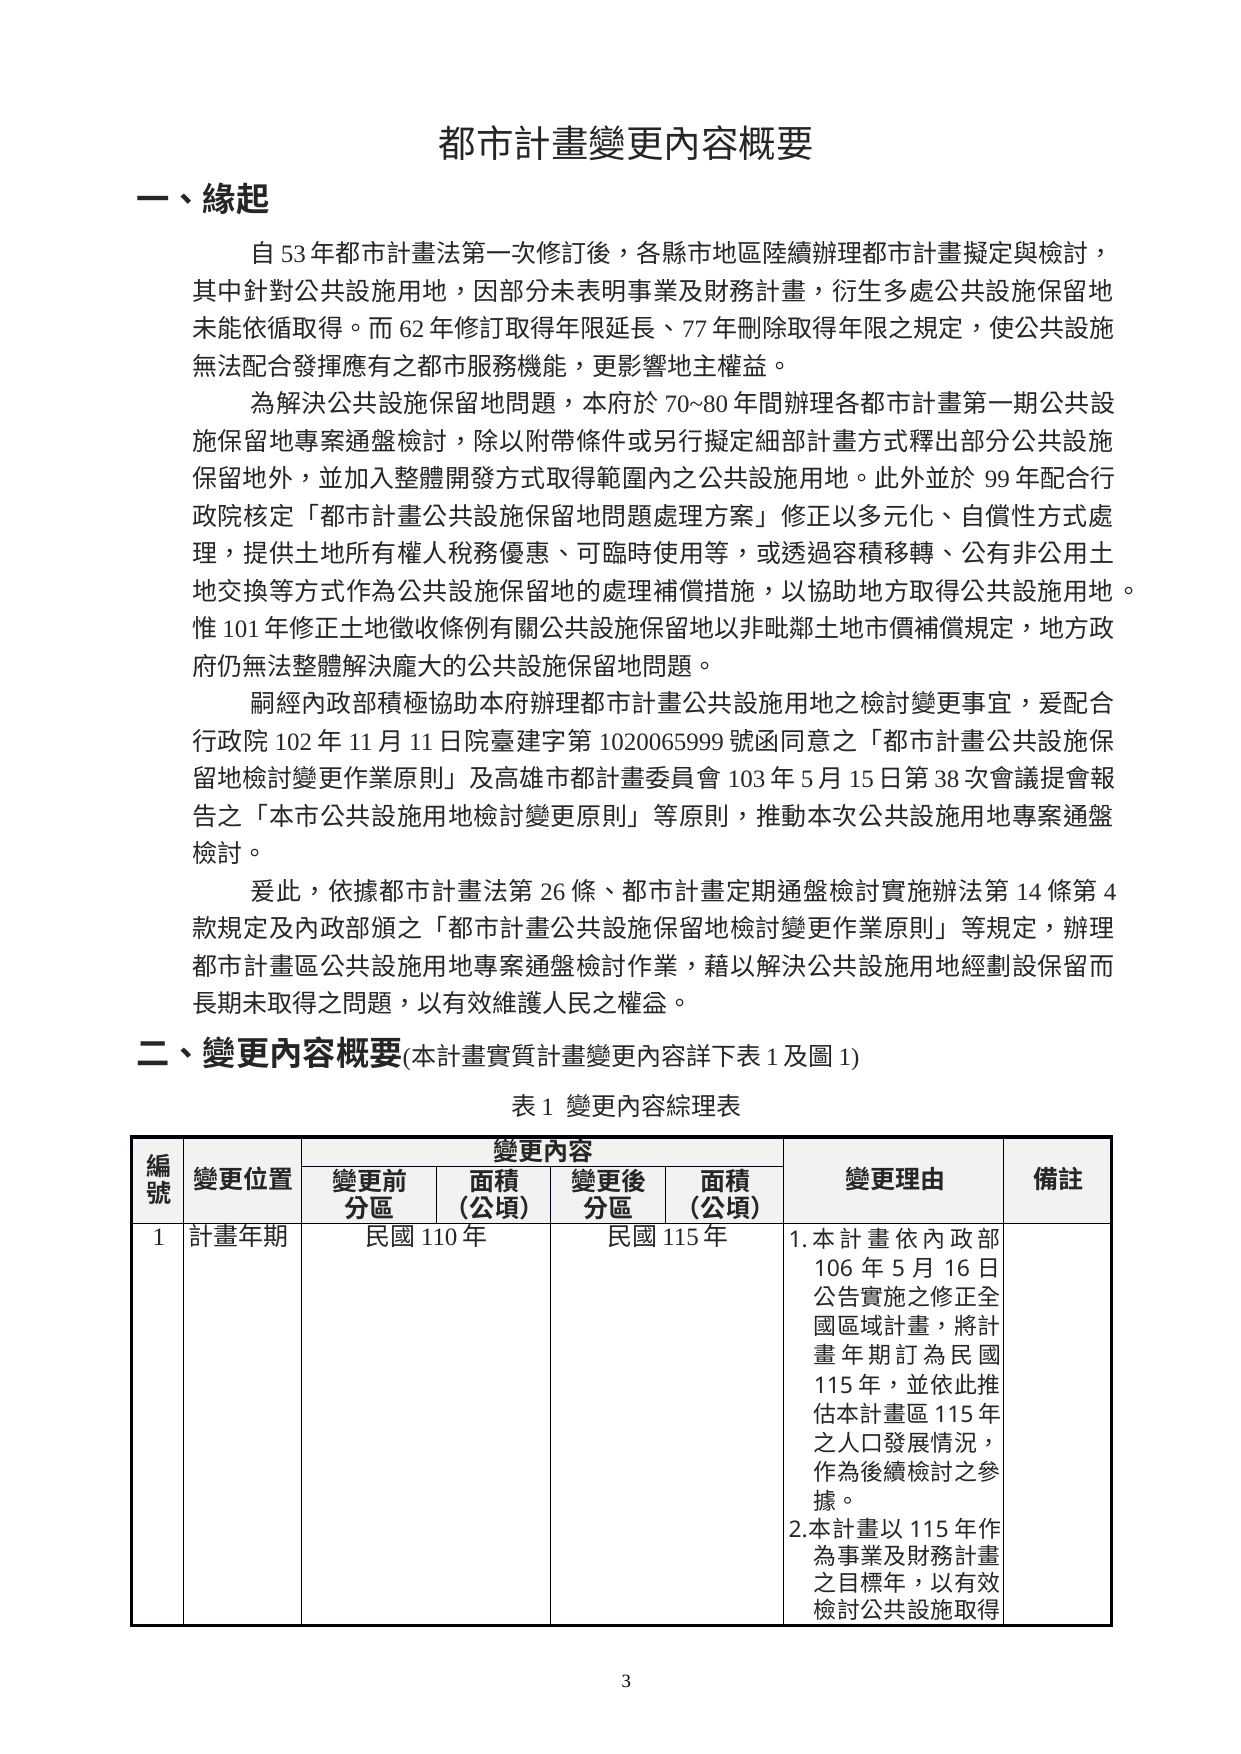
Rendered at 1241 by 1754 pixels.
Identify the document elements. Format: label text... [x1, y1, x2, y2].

text 一、緣起 [136, 178, 1116, 220]
table_cell 變更前 分區 [302, 1167, 436, 1223]
text 嗣經內政部積極協助本府辦理都市計畫公共設施用地之檢討變更事宜，爰配合行政院102年11月11日院臺建字第1020065999號函同意之「都市計畫公共設施保留地檢討變更作業原則」及高雄市都計畫委員會103年5月15日第38次會議提會報告之「本市公共設施用地檢討變更原則」等原則，推動本次公共設施用地專案通盤檢討。 [192, 682, 1116, 870]
text 二、變更內容概要(本計畫實質計畫變更內容詳下表1及圖1) [136, 1032, 1116, 1074]
table_cell 民國110年 [302, 1224, 550, 1624]
table_header 備註 [1004, 1139, 1110, 1223]
table_header 變更內容 [302, 1139, 783, 1166]
table_header 變更位置 [184, 1139, 301, 1223]
table_cell 民國115年 [551, 1224, 783, 1624]
table_cell 1.本計畫依內政部106年5月16日公告實施之修正全國區域計畫，將計畫年期訂為民國115年，並依此推估本計畫區115年之人口發展情況，作為後續檢討之參據。 2.本計畫以115年作為事業及財務計畫之目標年，以有效檢討公共設施取得 [784, 1224, 1003, 1624]
text 為解決公共設施保留地問題，本府於70~80年間辦理各都市計畫第一期公共設施保留地專案通盤檢討，除以附帶條件或另行擬定細部計畫方式釋出部分公共設施保留地外，並加入整體開發方式取得範圍內之公共設施用地。此外並於99年配合行政院核定「都市計畫公共設施保留地問題處理方案」修正以多元化、自償性方式處理，提供土地所有權人稅務優惠、可臨時使用等，或透過容積移轉、公有非公用土地交換等方式作為公共設施保留地的處理補償措施，以協助地方取得公共設施用地。惟101年修正土地徵收條例有關公共設施保留地以非毗鄰土地市價補償規定，地方政府仍無法整體解決龐大的公共設施保留地問題。 [192, 382, 1116, 682]
table_cell 面積 （公頃） [666, 1167, 783, 1223]
text 自53年都市計畫法第一次修訂後，各縣市地區陸續辦理都市計畫擬定與檢討，其中針對公共設施用地，因部分未表明事業及財務計畫，衍生多處公共設施保留地未能依循取得。而62年修訂取得年限延長、77年刪除取得年限之規定，使公共設施無法配合發揮應有之都市服務機能，更影響地主權益。 [192, 232, 1116, 382]
table_cell 面積 （公頃） [437, 1167, 550, 1223]
text 都市計畫變更內容概要 [136, 124, 1116, 166]
table_header 編號 [133, 1139, 183, 1223]
text 爰此，依據都市計畫法第26條、都市計畫定期通盤檢討實施辦法第14條第4款規定及內政部頒之「都市計畫公共設施保留地檢討變更作業原則」等規定，辦理都市計畫區公共設施用地專案通盤檢討作業，藉以解決公共設施用地經劃設保留而長期未取得之問題，以有效維護人民之權益。 [192, 870, 1116, 1020]
table_cell [1004, 1224, 1110, 1624]
table_header 變更理由 [784, 1139, 1003, 1223]
text 表1 變更內容綜理表 [136, 1087, 1116, 1123]
table_cell 計畫年期 [184, 1224, 301, 1624]
table_cell 1 [133, 1224, 183, 1624]
table_cell 變更後 分區 [551, 1167, 665, 1223]
